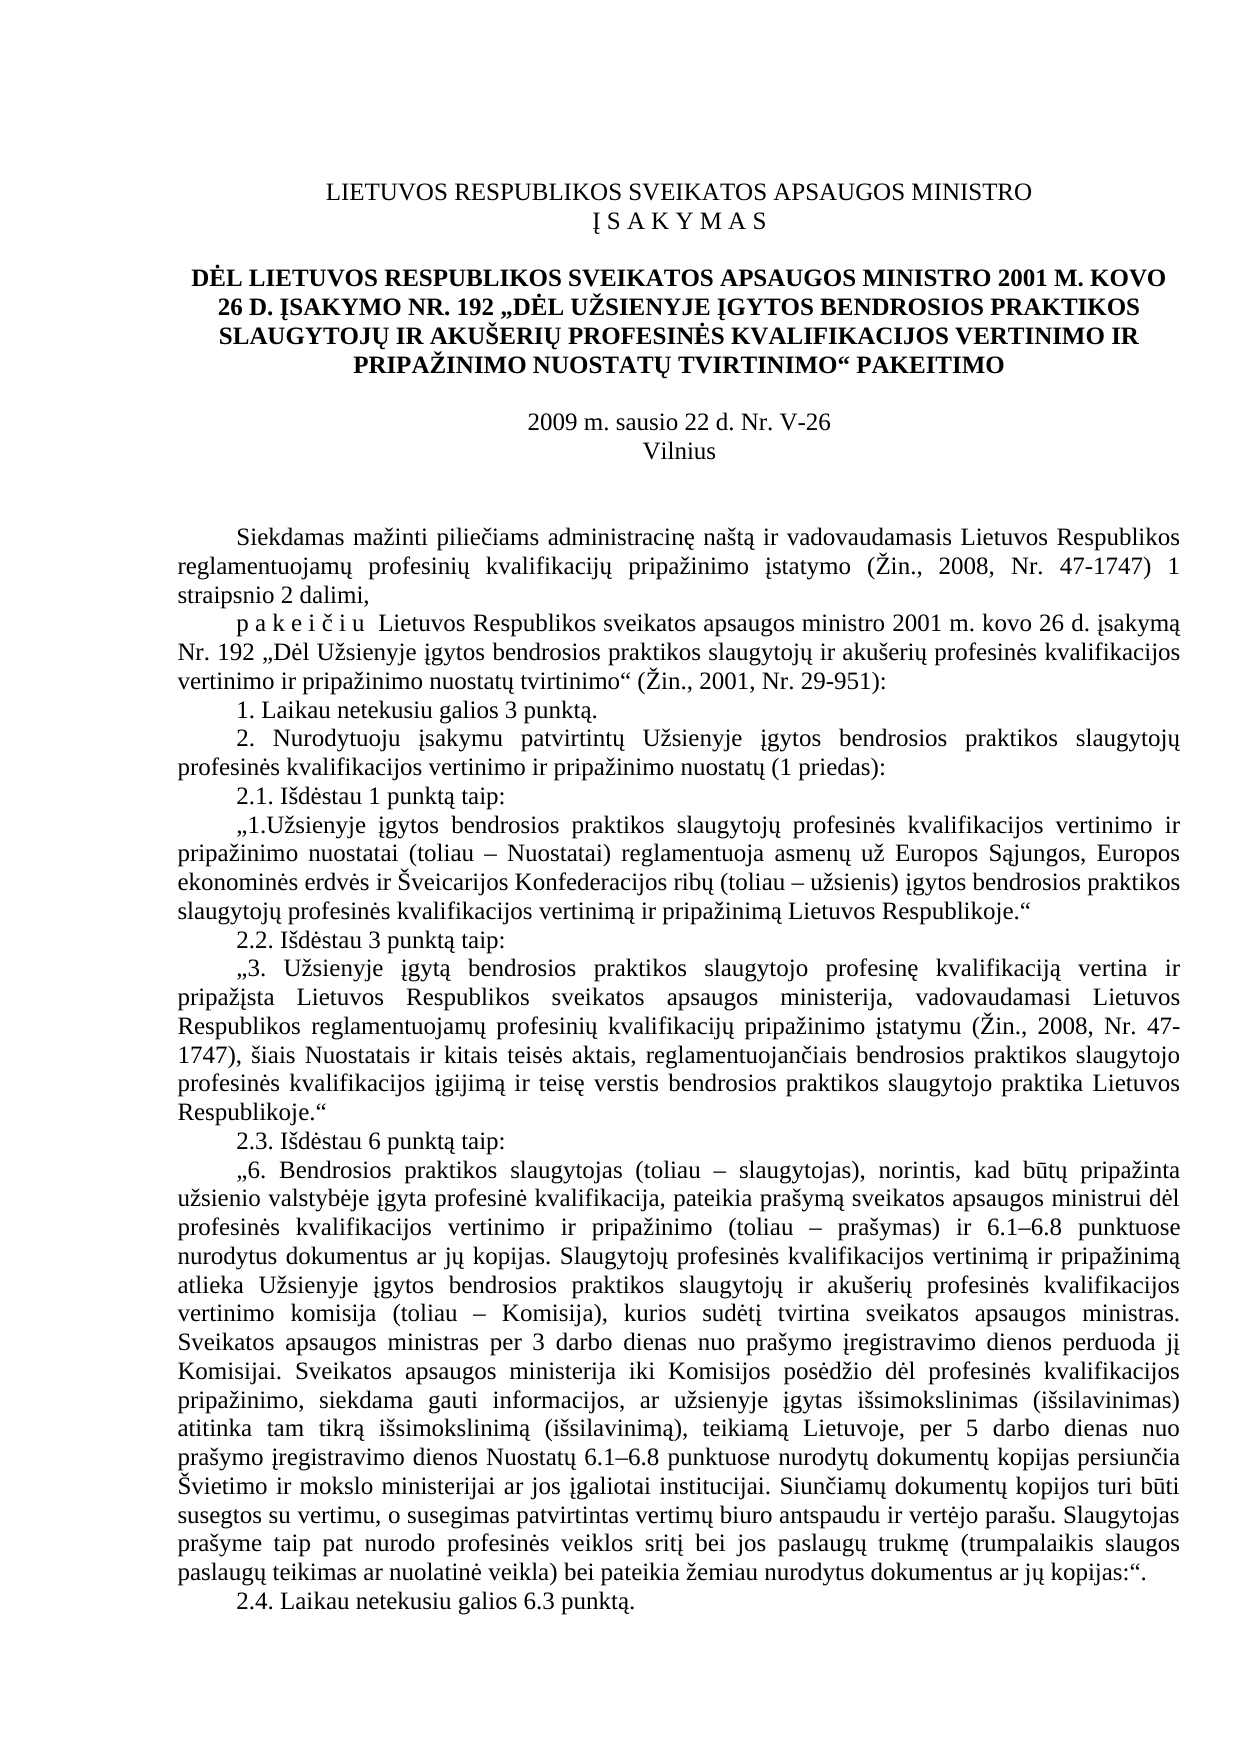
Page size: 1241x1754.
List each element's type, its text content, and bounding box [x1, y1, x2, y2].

text Vilnius [177, 436, 1181, 465]
text 2.2. Išdėstau 3 punktą taip: [177, 925, 1181, 953]
text „6. Bendrosios praktikos slaugytojas (toliau – slaugytojas), norintis, kad būtų pripažinta užsienio valstybėje įgyta profesinė kvalifikacija, pateikia prašymą sveikatos apsaugos ministrui dėl profesinės kvalifikacijos vertinimo ir pripažinimo (toliau – prašymas) ir 6.1–6.8 punktuose nurodytus dokumentus ar jų kopijas. Slaugytojų profesinės kvalifikacijos vertinimą ir pripažinimą atlieka Užsienyje įgytos bendrosios praktikos slaugytojų ir akušerių profesinės kvalifikacijos vertinimo komisija (toliau – Komisija), kurios sudėtį tvirtina sveikatos apsaugos ministras. Sveikatos apsaugos ministras per 3 darbo dienas nuo prašymo įregistravimo dienos perduoda jį Komisijai. Sveikatos apsaugos ministerija iki Komisijos posėdžio dėl profesinės kvalifikacijos pripažinimo, siekdama gauti informacijos, ar užsienyje įgytas išsimokslinimas (išsilavinimas) atitinka tam tikrą išsimokslinimą (išsilavinimą), teikiamą Lietuvoje, per 5 darbo dienas nuo prašymo įregistravimo dienos Nuostatų 6.1–6.8 punktuose nurodytų dokumentų kopijas persiunčia Švietimo ir mokslo ministerijai ar jos įgaliotai institucijai. Siunčiamų dokumentų kopijos turi būti susegtos su vertimu, o susegimas patvirtintas vertimų biuro antspaudu ir vertėjo parašu. Slaugytojas prašyme taip pat nurodo profesinės veiklos sritį bei jos paslaugų trukmę (trumpalaikis slaugos paslaugų teikimas ar nuolatinė veikla) bei pateikia žemiau nurodytus dokumentus ar jų kopijas:“. [177, 1155, 1181, 1586]
text LIETUVOS RESPUBLIKOS SVEIKATOS APSAUGOS MINISTRO [177, 177, 1181, 206]
text 1. Laikau netekusiu galios 3 punktą. [177, 695, 1181, 723]
text 2. Nurodytuoju įsakymu patvirtintų Užsienyje įgytos bendrosios praktikos slaugytojų profesinės kvalifikacijos vertinimo ir pripažinimo nuostatų (1 priedas): [177, 723, 1181, 781]
text DĖL LIETUVOS RESPUBLIKOS SVEIKATOS APSAUGOS MINISTRO 2001 M. KOVO 26 D. ĮSAKYMO NR. 192 „DĖL UŽSIENYJE ĮGYTOS BENDROSIOS PRAKTIKOS SLAUGYTOJŲ IR AKUŠERIŲ PROFESINĖS KVALIFIKACIJOS VERTINIMO IR PRIPAŽINIMO NUOSTATŲ TVIRTINIMO“ PAKEITIMO [177, 263, 1181, 378]
text 2.4. Laikau netekusiu galios 6.3 punktą. [177, 1586, 1181, 1615]
text pakeičiu Lietuvos Respublikos sveikatos apsaugos ministro 2001 m. kovo 26 d. įsakymą Nr. 192 „Dėl Užsienyje įgytos bendrosios praktikos slaugytojų ir akušerių profesinės kvalifikacijos vertinimo ir pripažinimo nuostatų tvirtinimo“ (Žin., 2001, Nr. 29-951): [177, 608, 1181, 695]
text „1.Užsienyje įgytos bendrosios praktikos slaugytojų profesinės kvalifikacijos vertinimo ir pripažinimo nuostatai (toliau – Nuostatai) reglamentuoja asmenų už Europos Sąjungos, Europos ekonominės erdvės ir Šveicarijos Konfederacijos ribų (toliau – užsienis) įgytos bendrosios praktikos slaugytojų profesinės kvalifikacijos vertinimą ir pripažinimą Lietuvos Respublikoje.“ [177, 810, 1181, 925]
text ĮSAKYMAS [177, 206, 1181, 235]
text 2.3. Išdėstau 6 punktą taip: [177, 1126, 1181, 1155]
text Siekdamas mažinti piliečiams administracinę naštą ir vadovaudamasis Lietuvos Respublikos reglamentuojamų profesinių kvalifikacijų pripažinimo įstatymo (Žin., 2008, Nr. 47-1747) 1 straipsnio 2 dalimi, [177, 522, 1181, 608]
text 2009 m. sausio 22 d. Nr. V-26 [177, 407, 1181, 436]
text „3. Užsienyje įgytą bendrosios praktikos slaugytojo profesinę kvalifikaciją vertina ir pripažįsta Lietuvos Respublikos sveikatos apsaugos ministerija, vadovaudamasi Lietuvos Respublikos reglamentuojamų profesinių kvalifikacijų pripažinimo įstatymu (Žin., 2008, Nr. 47-1747), šiais Nuostatais ir kitais teisės aktais, reglamentuojančiais bendrosios praktikos slaugytojo profesinės kvalifikacijos įgijimą ir teisę verstis bendrosios praktikos slaugytojo praktika Lietuvos Respublikoje.“ [177, 953, 1181, 1126]
text 2.1. Išdėstau 1 punktą taip: [177, 781, 1181, 810]
